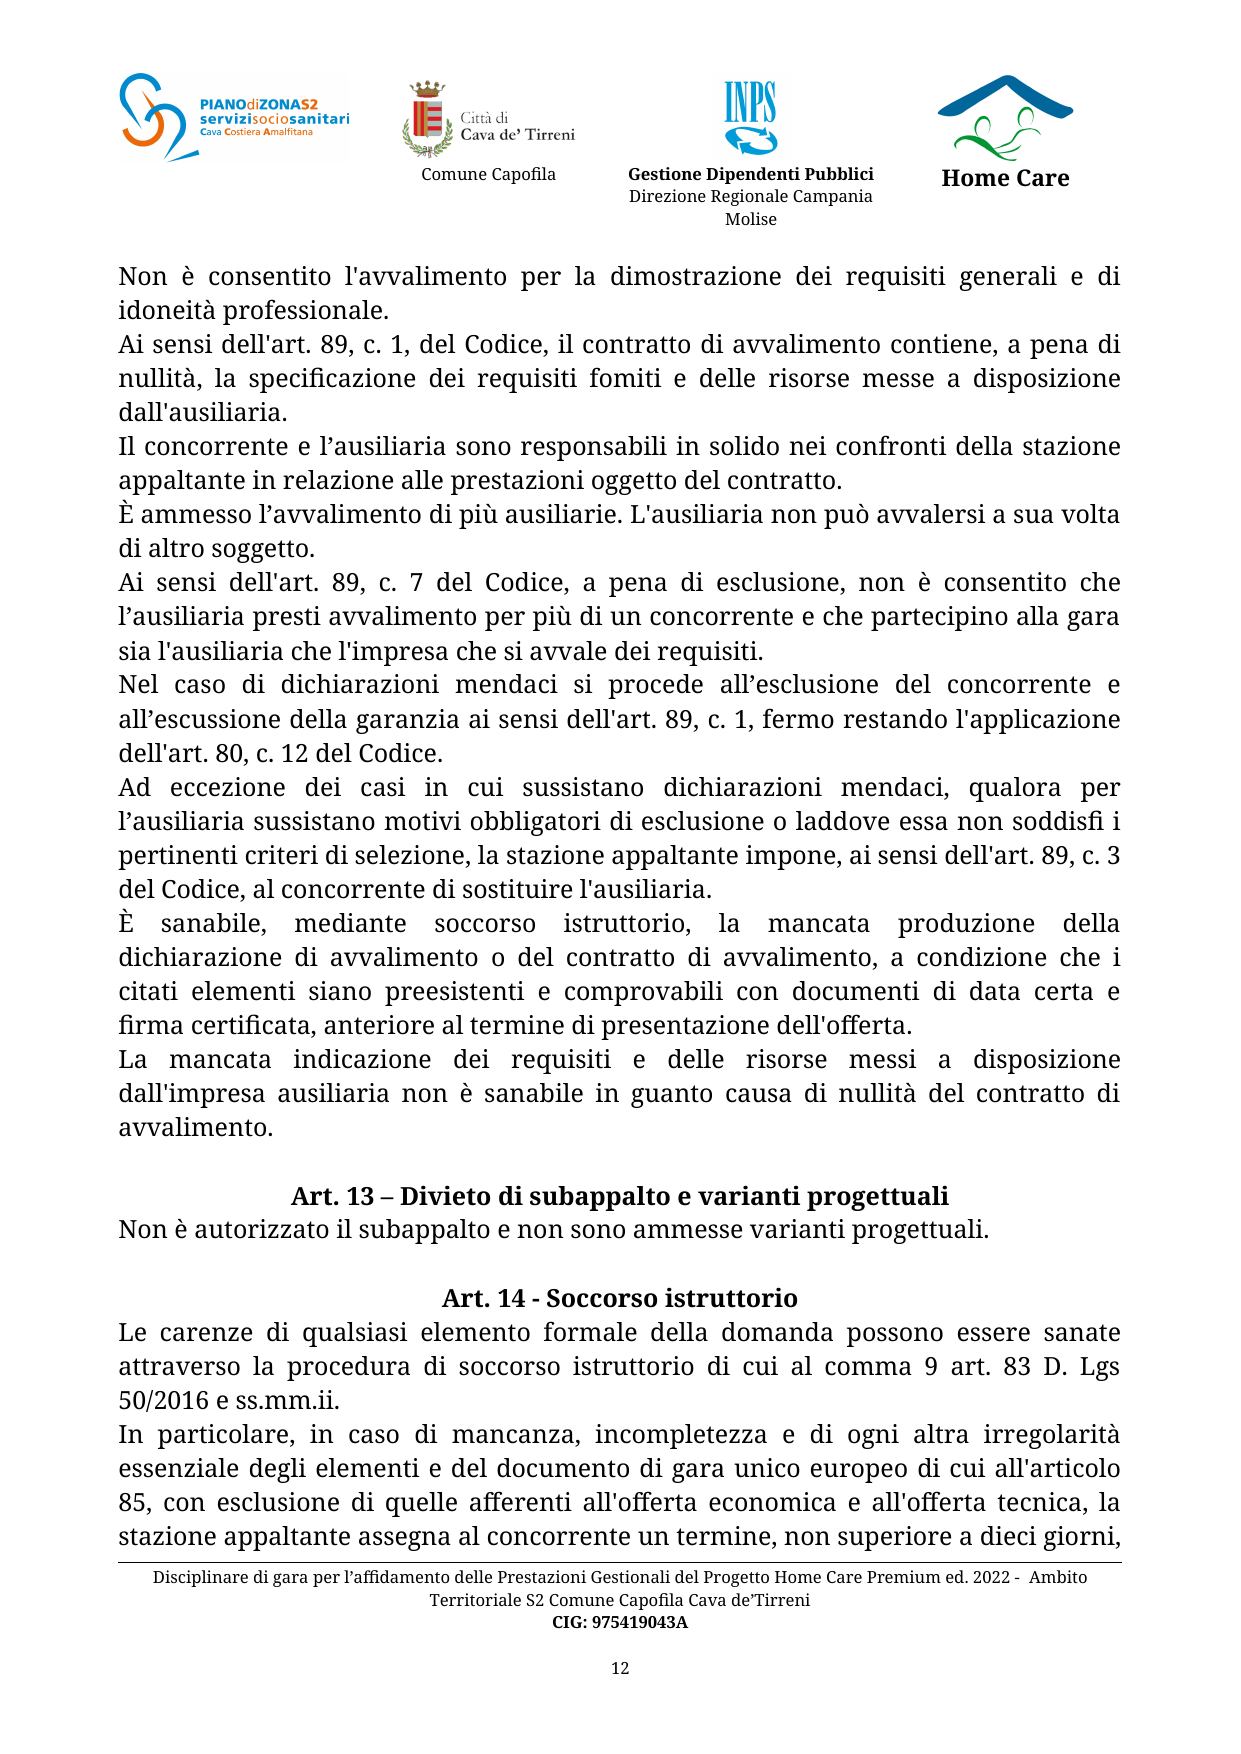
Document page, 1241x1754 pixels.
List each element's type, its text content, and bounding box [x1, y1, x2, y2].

text La mancata indicazione dei requisiti e delle risorse messi a disposizione dall'impresa ausiliaria non è sanabile in guanto causa di nullità del contratto di avvalimento. [118, 1042, 1122, 1144]
text Le carenze di qualsiasi elemento formale della domanda possono essere sanate attraverso la procedura di soccorso istruttorio di cui al comma 9 art. 83 D. Lgs 50/2016 e ss.mm.ii. [118, 1314, 1122, 1417]
text Art. 13 – Divieto di subappalto e varianti progettuali [118, 1178, 1122, 1212]
text Non è autorizzato il subappalto e non sono ammesse varianti progettuali. [118, 1212, 1122, 1246]
text Ad eccezione dei casi in cui sussistano dichiarazioni mendaci, qualora per l’ausiliaria sussistano motivi obbligatori di esclusione o laddove essa non soddisfi i pertinenti criteri di selezione, la stazione appaltante impone, ai sensi dell'art. 89, c. 3 del Codice, al concorrente di sostituire l'ausiliaria. [118, 769, 1122, 906]
text Ai sensi dell'art. 89, c. 1, del Codice, il contratto di avvalimento contiene, a pena di nullità, la specificazione dei requisiti fomiti e delle risorse messe a disposizione dall'ausiliaria. [118, 327, 1122, 429]
text Ai sensi dell'art. 89, c. 7 del Codice, a pena di esclusione, non è consentito che l’ausiliaria presti avvalimento per più di un concorrente e che partecipino alla gara sia l'ausiliaria che l'impresa che si avvale dei requisiti. [118, 565, 1122, 667]
text Il concorrente e l’ausiliaria sono responsabili in solido nei confronti della stazione appaltante in relazione alle prestazioni oggetto del contratto. [118, 429, 1122, 497]
text È sanabile, mediante soccorso istruttorio, la mancata produzione della dichiarazione di avvalimento o del contratto di avvalimento, a condizione che i citati elementi siano preesistenti e comprovabili con documenti di data certa e firma certificata, anteriore al termine di presentazione dell'offerta. [118, 906, 1122, 1042]
text In particolare, in caso di mancanza, incompletezza e di ogni altra irregolarità essenziale degli elementi e del documento di gara unico europeo di cui all'articolo 85, con esclusione di quelle afferenti all'offerta economica e all'offerta tecnica, la stazione appaltante assegna al concorrente un termine, non superiore a dieci giorni, [118, 1417, 1122, 1553]
text Nel caso di dichiarazioni mendaci si procede all’esclusione del concorrente e all’escussione della garanzia ai sensi dell'art. 89, c. 1, fermo restando l'applicazione dell'art. 80, c. 12 del Codice. [118, 667, 1122, 769]
text Art. 14 - Soccorso istruttorio [118, 1280, 1122, 1314]
text È ammesso l’avvalimento di più ausiliarie. L'ausiliaria non può avvalersi a sua volta di altro soggetto. [118, 497, 1122, 565]
text Non è consentito l'avvalimento per la dimostrazione dei requisiti generali e di idoneità professionale. [118, 258, 1122, 327]
